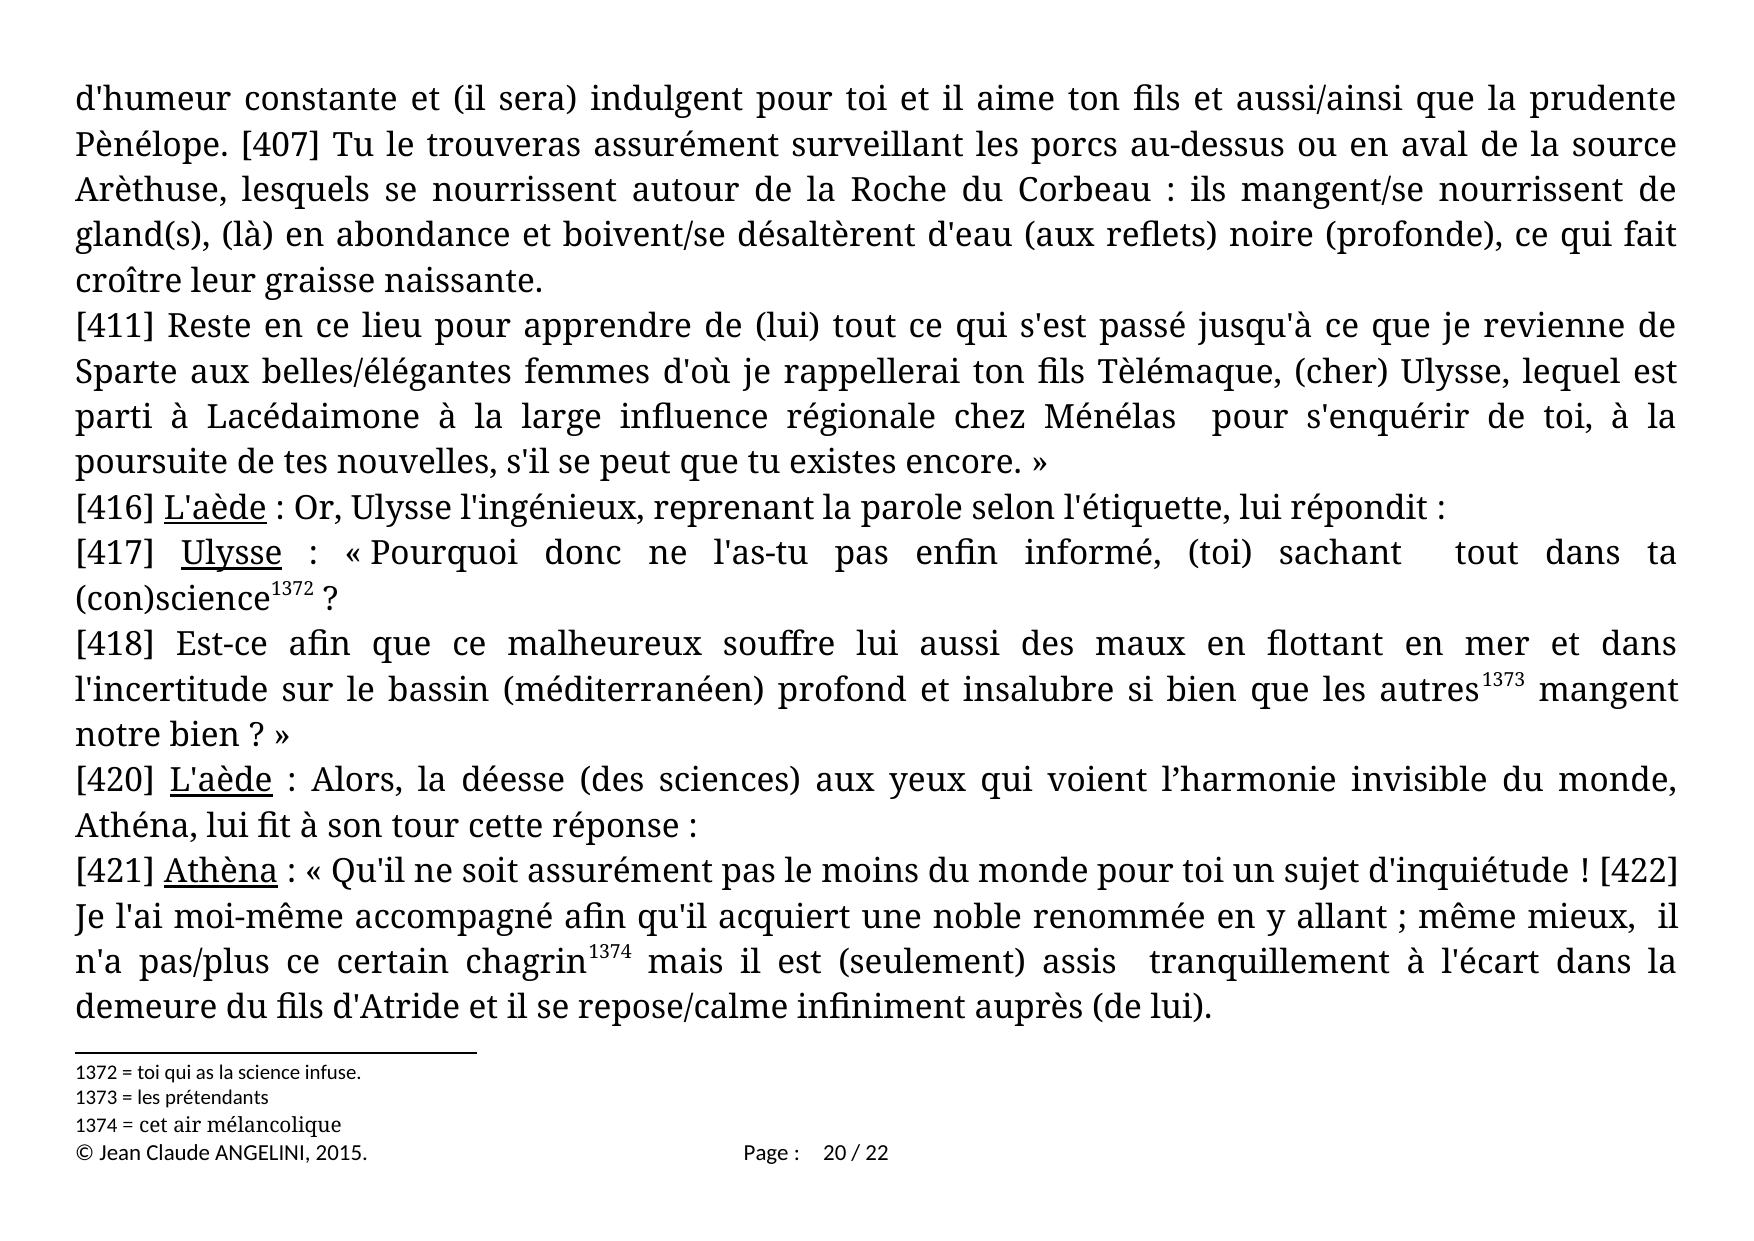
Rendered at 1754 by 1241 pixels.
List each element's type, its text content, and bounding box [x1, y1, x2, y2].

text = cet air mélancolique [75, 1110, 1679, 1138]
text [418] Est-ce afin que ce malheureux souffre lui aussi des maux en flottant en mer et dans l'incertitude sur le bassin (méditerranéen) profond et insalubre si bien que les autres mangent notre bien ? » [75, 620, 1679, 756]
text [421] Athèna : « Qu'il ne soit assurément pas le moins du monde pour toi un sujet d'inquiétude ! [422] Je l'ai moi-même accompagné afin qu'il acquiert une noble renommée en y allant ; même mieux, il n'a pas/plus ce certain chagrin mais il est (seulement) assis tranquillement à l'écart dans la demeure du fils d'Atride et il se repose/calme infiniment auprès (de lui). [75, 847, 1679, 1029]
text [420] L'aède : Alors, la déesse (des sciences) aux yeux qui voient l’harmonie invisible du monde, Athéna, lui fit à son tour cette réponse : [75, 756, 1679, 847]
text [411] Reste en ce lieu pour apprendre de (lui) tout ce qui s'est passé jusqu'à ce que je revienne de Sparte aux belles/élégantes femmes d'où je rappellerai ton fils Tèlémaque, (cher) Ulysse, lequel est parti à Lacédaimone à la large influence régionale chez Ménélas pour s'enquérir de toi, à la poursuite de tes nouvelles, s'il se peut que tu existes encore. » [75, 302, 1679, 484]
text [416] L'aède : Or, Ulysse l'ingénieux, reprenant la parole selon l'étiquette, lui répondit : [75, 484, 1679, 529]
text = toi qui as la science infuse. [75, 1059, 1679, 1084]
text [417] Ulysse : « Pourquoi donc ne l'as-tu pas enfin informé, (toi) sachant tout dans ta (con)science ? [75, 529, 1679, 620]
text d'humeur constante et (il sera) indulgent pour toi et il aime ton fils et aussi/ainsi que la prudente Pènélope. [407] Tu le trouveras assurément surveillant les porcs au-dessus ou en aval de la source Arèthuse, lesquels se nourrissent autour de la Roche du Corbeau : ils mangent/se nourrissent de gland(s), (là) en abondance et boivent/se désaltèrent d'eau (aux reflets) noire (profonde), ce qui fait croître leur graisse naissante. [75, 75, 1679, 302]
text = les prétendants [75, 1084, 1679, 1110]
